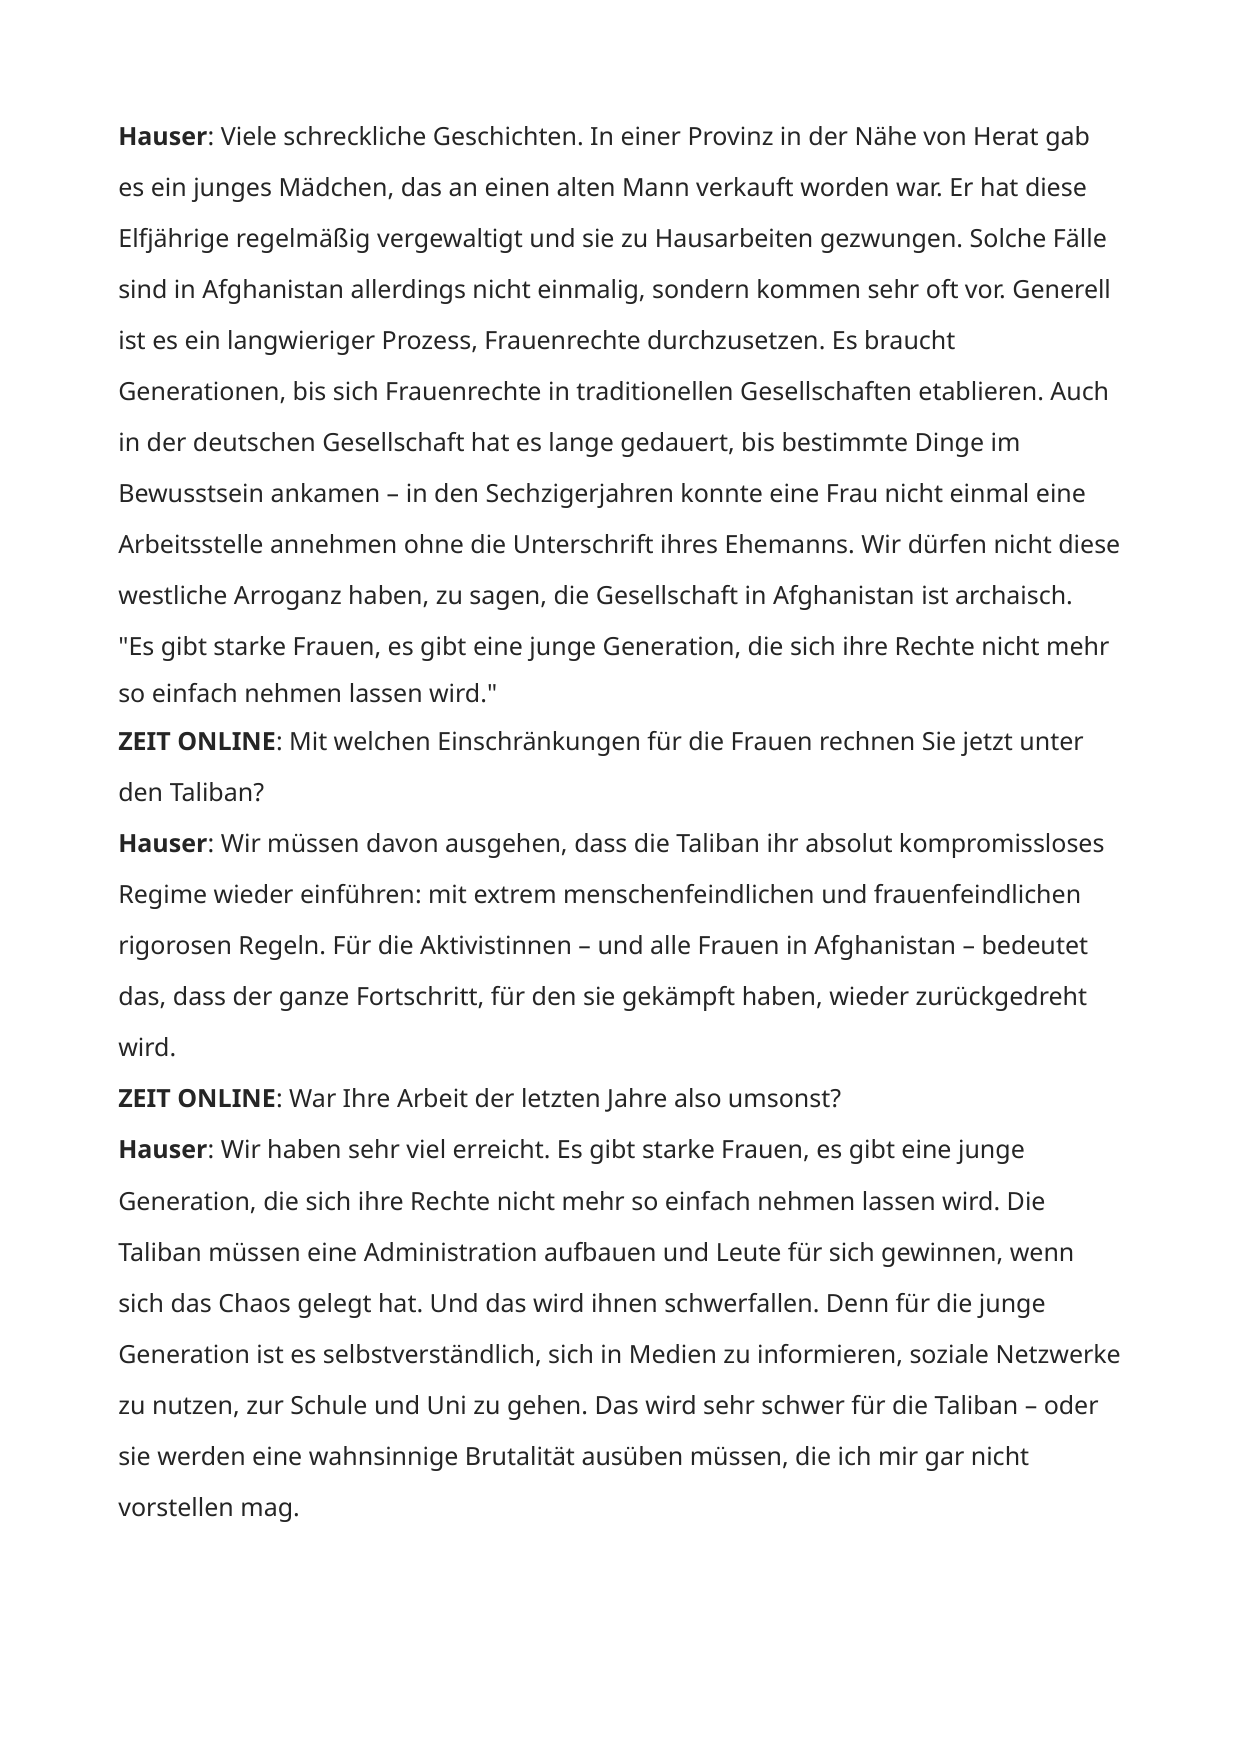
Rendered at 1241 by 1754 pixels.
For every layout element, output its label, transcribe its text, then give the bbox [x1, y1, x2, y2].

text Hauser: Viele schreckliche Geschichten. In einer Provinz in der Nähe von Herat gab es ein junges Mädchen, das an einen alten Mann verkauft worden war. Er hat diese Elfjährige regelmäßig vergewaltigt und sie zu Hausarbeiten gezwungen. Solche Fälle sind in Afghanistan allerdings nicht einmalig, sondern kommen sehr oft vor. Generell ist es ein langwieriger Prozess, Frauenrechte durchzusetzen. Es braucht Generationen, bis sich Frauenrechte in traditionellen Gesellschaften etablieren. Auch in der deutschen Gesellschaft hat es lange gedauert, bis bestimmte Dinge im Bewusstsein ankamen – in den Sechzigerjahren konnte eine Frau nicht einmal eine Arbeitsstelle annehmen ohne die Unterschrift ihres Ehemanns. Wir dürfen nicht diese westliche Arroganz haben, zu sagen, die Gesellschaft in Afghanistan ist archaisch. [118, 118, 1122, 612]
text ZEIT ONLINE: War Ihre Arbeit der letzten Jahre also umsonst? [118, 1081, 1122, 1115]
text Hauser: Wir haben sehr viel erreicht. Es gibt starke Frauen, es gibt eine junge Generation, die sich ihre Rechte nicht mehr so einfach nehmen lassen wird. Die Taliban müssen eine Administration aufbauen und Leute für sich gewinnen, wenn sich das Chaos gelegt hat. Und das wird ihnen schwerfallen. Denn für die junge Generation ist es selbstverständlich, sich in Medien zu informieren, soziale Netzwerke zu nutzen, zur Schule und Uni zu gehen. Das wird sehr schwer für die Taliban – oder sie werden eine wahnsinnige Brutalität ausüben müssen, die ich mir gar nicht vorstellen mag. [118, 1132, 1122, 1523]
text ZEIT ONLINE: Mit welchen Einschränkungen für die Frauen rechnen Sie jetzt unter den Taliban? [118, 724, 1122, 809]
text Hauser: Wir müssen davon ausgehen, dass die Taliban ihr absolut kompromissloses Regime wieder einführen: mit extrem menschenfeindlichen und frauenfeindlichen rigorosen Regeln. Für die Aktivistinnen – und alle Frauen in Afghanistan – bedeutet das, dass der ganze Fortschritt, für den sie gekämpft haben, wieder zurückgedreht wird. [118, 826, 1122, 1064]
text "Es gibt starke Frauen, es gibt eine junge Generation, die sich ihre Rechte nicht mehr so einfach nehmen lassen wird." [118, 628, 1122, 710]
